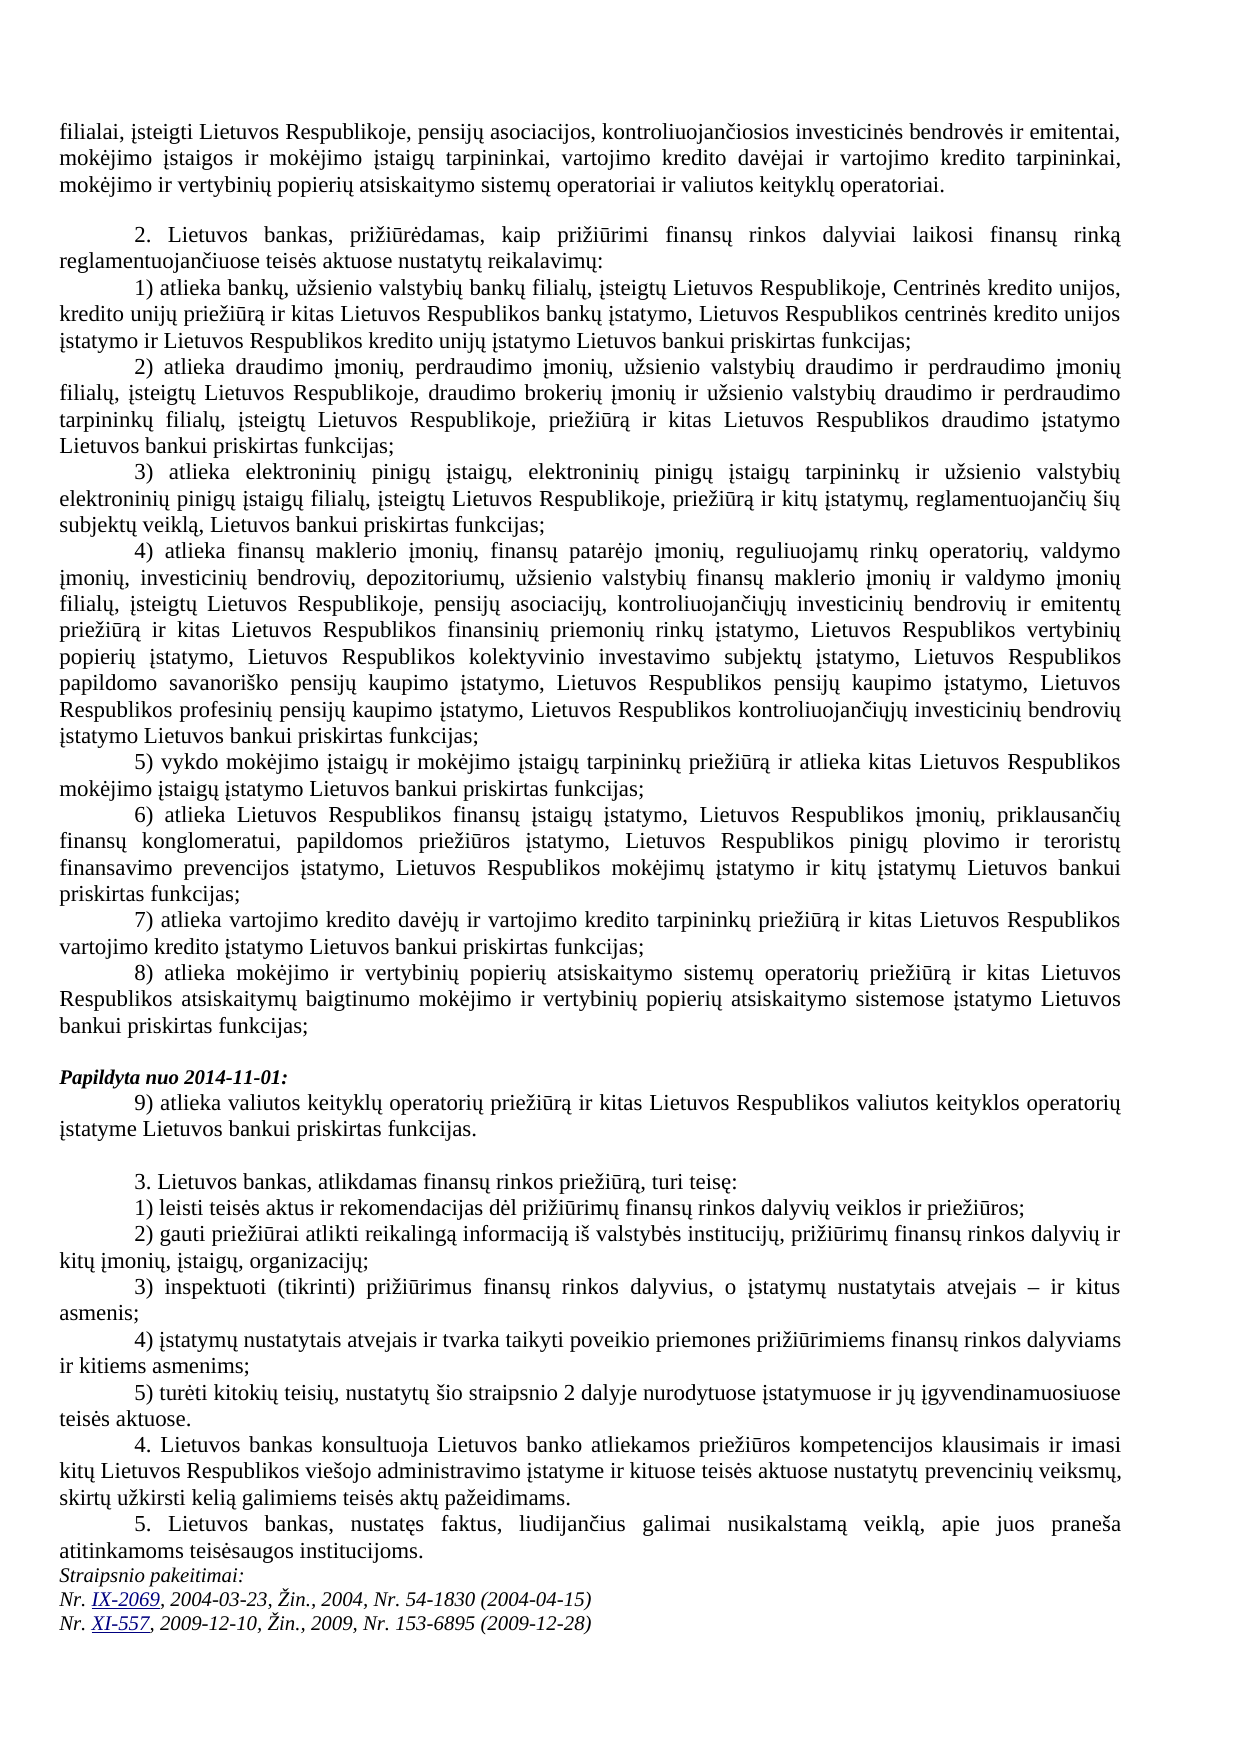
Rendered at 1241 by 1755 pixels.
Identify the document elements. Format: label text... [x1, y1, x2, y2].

text 5) vykdo mokėjimo įstaigų ir mokėjimo įstaigų tarpininkų priežiūrą ir atlieka kitas Lietuvos Respublikos mokėjimo įstaigų įstatymo Lietuvos bankui priskirtas funkcijas; [59, 748, 1122, 801]
text 1) leisti teisės aktus ir rekomendacijas dėl prižiūrimų finansų rinkos dalyvių veiklos ir priežiūros; [59, 1194, 1122, 1220]
text 7) atlieka vartojimo kredito davėjų ir vartojimo kredito tarpininkų priežiūrą ir kitas Lietuvos Respublikos vartojimo kredito įstatymo Lietuvos bankui priskirtas funkcijas; [59, 906, 1122, 959]
text 5) turėti kitokių teisių, nustatytų šio straipsnio 2 dalyje nurodytuose įstatymuose ir jų įgyvendinamuosiuose teisės aktuose. [59, 1378, 1122, 1431]
text Papildyta nuo 2014-11-01: [59, 1064, 1122, 1089]
text filialai, įsteigti Lietuvos Respublikoje, pensijų asociacijos, kontroliuojančiosios investicinės bendrovės ir emitentai, mokėjimo įstaigos ir mokėjimo įstaigų tarpininkai, vartojimo kredito davėjai ir vartojimo kredito tarpininkai, mokėjimo ir vertybinių popierių atsiskaitymo sistemų operatoriai ir valiutos keityklų operatoriai. [59, 118, 1122, 197]
text 4. Lietuvos bankas konsultuoja Lietuvos banko atliekamos priežiūros kompetencijos klausimais ir imasi kitų Lietuvos Respublikos viešojo administravimo įstatyme ir kituose teisės aktuose nustatytų prevencinių veiksmų, skirtų užkirsti kelią galimiems teisės aktų pažeidimams. [59, 1431, 1122, 1510]
text 3) inspektuoti (tikrinti) prižiūrimus finansų rinkos dalyvius, o įstatymų nustatytais atvejais – ir kitus asmenis; [59, 1273, 1122, 1326]
text 4) atlieka finansų maklerio įmonių, finansų patarėjo įmonių, reguliuojamų rinkų operatorių, valdymo įmonių, investicinių bendrovių, depozitoriumų, užsienio valstybių finansų maklerio įmonių ir valdymo įmonių filialų, įsteigtų Lietuvos Respublikoje, pensijų asociacijų, kontroliuojančiųjų investicinių bendrovių ir emitentų priežiūrą ir kitas Lietuvos Respublikos finansinių priemonių rinkų įstatymo, Lietuvos Respublikos vertybinių popierių įstatymo, Lietuvos Respublikos kolektyvinio investavimo subjektų įstatymo, Lietuvos Respublikos papildomo savanoriško pensijų kaupimo įstatymo, Lietuvos Respublikos pensijų kaupimo įstatymo, Lietuvos Respublikos profesinių pensijų kaupimo įstatymo, Lietuvos Respublikos kontroliuojančiųjų investicinių bendrovių įstatymo Lietuvos bankui priskirtas funkcijas; [59, 537, 1122, 748]
text 3) atlieka elektroninių pinigų įstaigų, elektroninių pinigų įstaigų tarpininkų ir užsienio valstybių elektroninių pinigų įstaigų filialų, įsteigtų Lietuvos Respublikoje, priežiūrą ir kitų įstatymų, reglamentuojančių šių subjektų veiklą, Lietuvos bankui priskirtas funkcijas; [59, 458, 1122, 537]
text 2. Lietuvos bankas, prižiūrėdamas, kaip prižiūrimi finansų rinkos dalyviai laikosi finansų rinką reglamentuojančiuose teisės aktuose nustatytų reikalavimų: [59, 221, 1122, 274]
text Nr. XI-557, 2009-12-10, Žin., 2009, Nr. 153-6895 (2009-12-28) [59, 1611, 1122, 1635]
text 2) gauti priežiūrai atlikti reikalingą informaciją iš valstybės institucijų, prižiūrimų finansų rinkos dalyvių ir kitų įmonių, įstaigų, organizacijų; [59, 1220, 1122, 1273]
text Nr. IX-2069, 2004-03-23, Žin., 2004, Nr. 54-1830 (2004-04-15) [59, 1587, 1122, 1611]
text 5. Lietuvos bankas, nustatęs faktus, liudijančius galimai nusikalstamą veiklą, apie juos praneša atitinkamoms teisėsaugos institucijoms. [59, 1510, 1122, 1563]
text 9) atlieka valiutos keityklų operatorių priežiūrą ir kitas Lietuvos Respublikos valiutos keityklos operatorių įstatyme Lietuvos bankui priskirtas funkcijas. [59, 1089, 1122, 1141]
text 2) atlieka draudimo įmonių, perdraudimo įmonių, užsienio valstybių draudimo ir perdraudimo įmonių filialų, įsteigtų Lietuvos Respublikoje, draudimo brokerių įmonių ir užsienio valstybių draudimo ir perdraudimo tarpininkų filialų, įsteigtų Lietuvos Respublikoje, priežiūrą ir kitas Lietuvos Respublikos draudimo įstatymo Lietuvos bankui priskirtas funkcijas; [59, 353, 1122, 458]
text Straipsnio pakeitimai: [59, 1563, 1122, 1587]
text 1) atlieka bankų, užsienio valstybių bankų filialų, įsteigtų Lietuvos Respublikoje, Centrinės kredito unijos, kredito unijų priežiūrą ir kitas Lietuvos Respublikos bankų įstatymo, Lietuvos Respublikos centrinės kredito unijos įstatymo ir Lietuvos Respublikos kredito unijų įstatymo Lietuvos bankui priskirtas funkcijas; [59, 274, 1122, 353]
text 8) atlieka mokėjimo ir vertybinių popierių atsiskaitymo sistemų operatorių priežiūrą ir kitas Lietuvos Respublikos atsiskaitymų baigtinumo mokėjimo ir vertybinių popierių atsiskaitymo sistemose įstatymo Lietuvos bankui priskirtas funkcijas; [59, 959, 1122, 1038]
text 4) įstatymų nustatytais atvejais ir tvarka taikyti poveikio priemones prižiūrimiems finansų rinkos dalyviams ir kitiems asmenims; [59, 1326, 1122, 1378]
text 6) atlieka Lietuvos Respublikos finansų įstaigų įstatymo, Lietuvos Respublikos įmonių, priklausančių finansų konglomeratui, papildomos priežiūros įstatymo, Lietuvos Respublikos pinigų plovimo ir teroristų finansavimo prevencijos įstatymo, Lietuvos Respublikos mokėjimų įstatymo ir kitų įstatymų Lietuvos bankui priskirtas funkcijas; [59, 801, 1122, 906]
text 3. Lietuvos bankas, atlikdamas finansų rinkos priežiūrą, turi teisę: [59, 1168, 1122, 1194]
